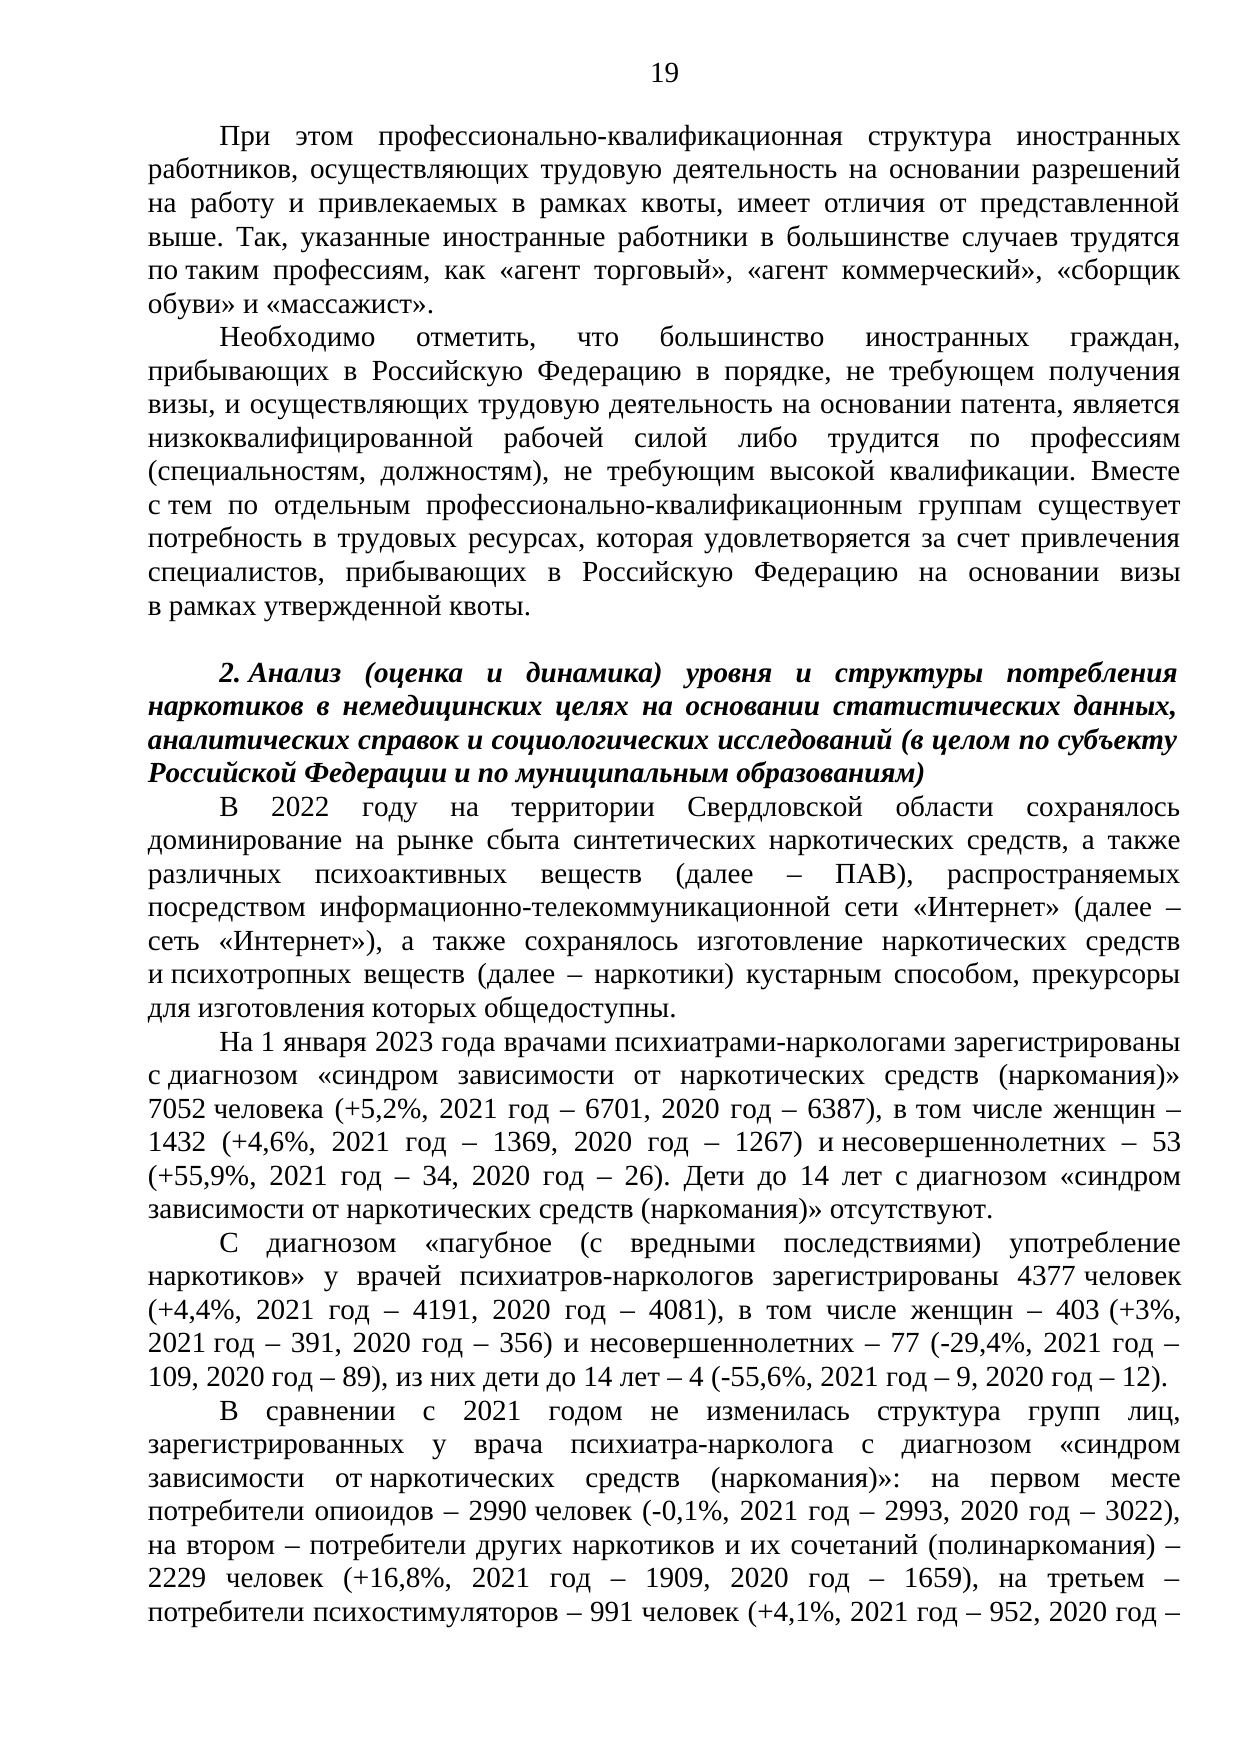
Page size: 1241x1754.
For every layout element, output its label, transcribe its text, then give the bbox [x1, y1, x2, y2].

text На 1 января 2023 года врачами психиатрами-наркологами зарегистрированы с диагнозом «синдром зависимости от наркотических средств (наркомания)» 7052 человека (+5,2%, 2021 год – 6701, 2020 год – 6387), в том числе женщин – 1432 (+4,6%, 2021 год – 1369, 2020 год – 1267) и несовершеннолетних – 53 (+55,9%, 2021 год – 34, 2020 год – 26). Дети до 14 лет с диагнозом «синдром зависимости от наркотических средств (наркомания)» отсутствуют. [148, 1024, 1181, 1225]
text При этом профессионально-квалификационная структура иностранных работников, осуществляющих трудовую деятельность на основании разрешений на работу и привлекаемых в рамках квоты, имеет отличия от представленной выше. Так, указанные иностранные работники в большинстве случаев трудятся по таким профессиям, как «агент торговый», «агент коммерческий», «сборщик обуви» и «массажист». [148, 118, 1181, 319]
text С диагнозом «пагубное (с вредными последствиями) употребление наркотиков» у врачей психиатров-наркологов зарегистрированы 4377 человек (+4,4%, 2021 год – 4191, 2020 год – 4081), в том числе женщин – 403 (+3%, 2021 год – 391, 2020 год – 356) и несовершеннолетних – 77 (-29,4%, 2021 год – 109, 2020 год – 89), из них дети до 14 лет – 4 (-55,6%, 2021 год – 9, 2020 год – 12). [148, 1225, 1181, 1393]
text В сравнении с 2021 годом не изменилась структура групп лиц, зарегистрированных у врача психиатра-нарколога с диагнозом «синдром зависимости от наркотических средств (наркомания)»: на первом месте потребители опиоидов – 2990 человек (-0,1%, 2021 год – 2993, 2020 год – 3022), на втором – потребители других наркотиков и их сочетаний (полинаркомания) – 2229 человек (+16,8%, 2021 год – 1909, 2020 год – 1659), на третьем – потребители психостимуляторов – 991 человек (+4,1%, 2021 год – 952, 2020 год – [148, 1393, 1181, 1627]
text В 2022 году на территории Свердловской области сохранялось доминирование на рынке сбыта синтетических наркотических средств, а также различных психоактивных веществ (далее – ПАВ), распространяемых посредством информационно-телекоммуникационной сети «Интернет» (далее – сеть «Интернет»), а также сохранялось изготовление наркотических средств и психотропных веществ (далее – наркотики) кустарным способом, прекурсоры для изготовления которых общедоступны. [148, 789, 1181, 1024]
text Необходимо отметить, что большинство иностранных граждан, прибывающих в Российскую Федерацию в порядке, не требующем получения визы, и осуществляющих трудовую деятельность на основании патента, является низкоквалифицированной рабочей силой либо трудится по профессиям (специальностям, должностям), не требующим высокой квалификации. Вместе с тем по отдельным профессионально-квалификационным группам существует потребность в трудовых ресурсах, которая удовлетворяется за счет привлечения специалистов, прибывающих в Российскую Федерацию на основании визы в рамках утвержденной квоты. [148, 319, 1181, 621]
text 2. Анализ (оценка и динамика) уровня и структуры потребления наркотиков в немедицинских целях на основании статистических данных, аналитических справок и социологических исследований (в целом по субъекту Российской Федерации и по муниципальным образованиям) [148, 655, 1181, 789]
